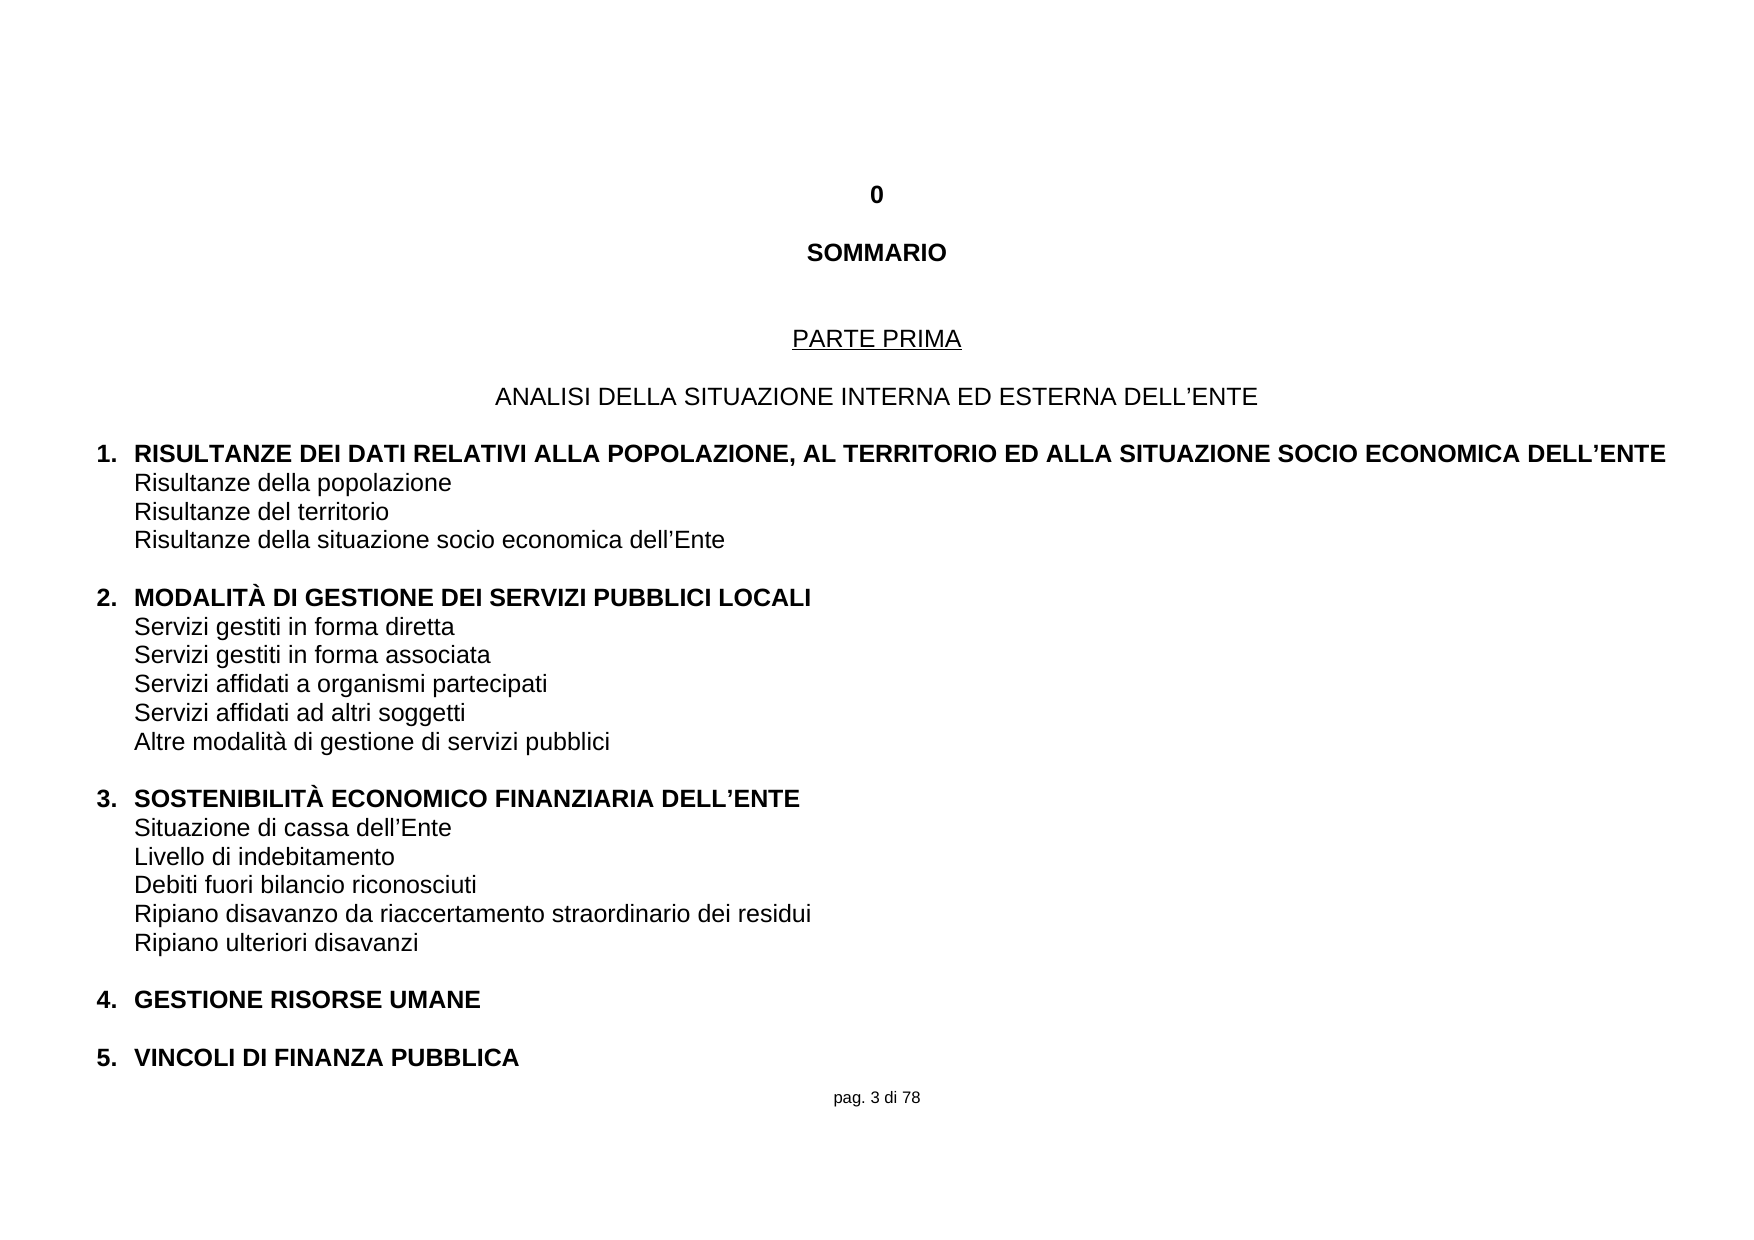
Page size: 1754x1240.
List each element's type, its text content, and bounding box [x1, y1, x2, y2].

text Altre modalità di gestione di servizi pubblici [134, 727, 1695, 755]
text Risultanze del territorio [134, 497, 1695, 525]
text Risultanze della situazione socio economica dell’Ente [134, 525, 1695, 554]
text Debiti fuori bilancio riconosciuti [134, 870, 1695, 899]
text Servizi gestiti in forma diretta [134, 612, 1695, 640]
text Risultanze della popolazione [134, 468, 1695, 497]
list SOSTENIBILITÀ ECONOMICO FINANZIARIA DELL’ENTE [96, 784, 1695, 813]
list VINCOLI DI FINANZA PUBBLICA [96, 1043, 1695, 1072]
text Servizi gestiti in forma associata [134, 640, 1695, 669]
list MODALITÀ DI GESTIONE DEI SERVIZI PUBBLICI LOCALI [96, 583, 1695, 612]
list GESTIONE RISORSE UMANE [96, 985, 1695, 1014]
text Livello di indebitamento [134, 842, 1695, 870]
text Ripiano ulteriori disavanzi [134, 928, 1695, 957]
text Ripiano disavanzo da riaccertamento straordinario dei residui [134, 899, 1695, 928]
text PARTE PRIMA [59, 324, 1695, 353]
text Situazione di cassa dell’Ente [134, 813, 1695, 842]
text Servizi affidati ad altri soggetti [134, 698, 1695, 727]
text Servizi affidati a organismi partecipati [134, 669, 1695, 698]
text SOMMARIO [59, 238, 1695, 267]
text ANALISI DELLA SITUAZIONE INTERNA ED ESTERNA DELL’ENTE [59, 382, 1695, 410]
text 0 [59, 180, 1695, 209]
list RISULTANZE DEI DATI RELATIVI ALLA POPOLAZIONE, AL TERRITORIO ED ALLA SITUAZIONE SOCIO ECONOMICA DELL’ENTE [96, 439, 1695, 468]
